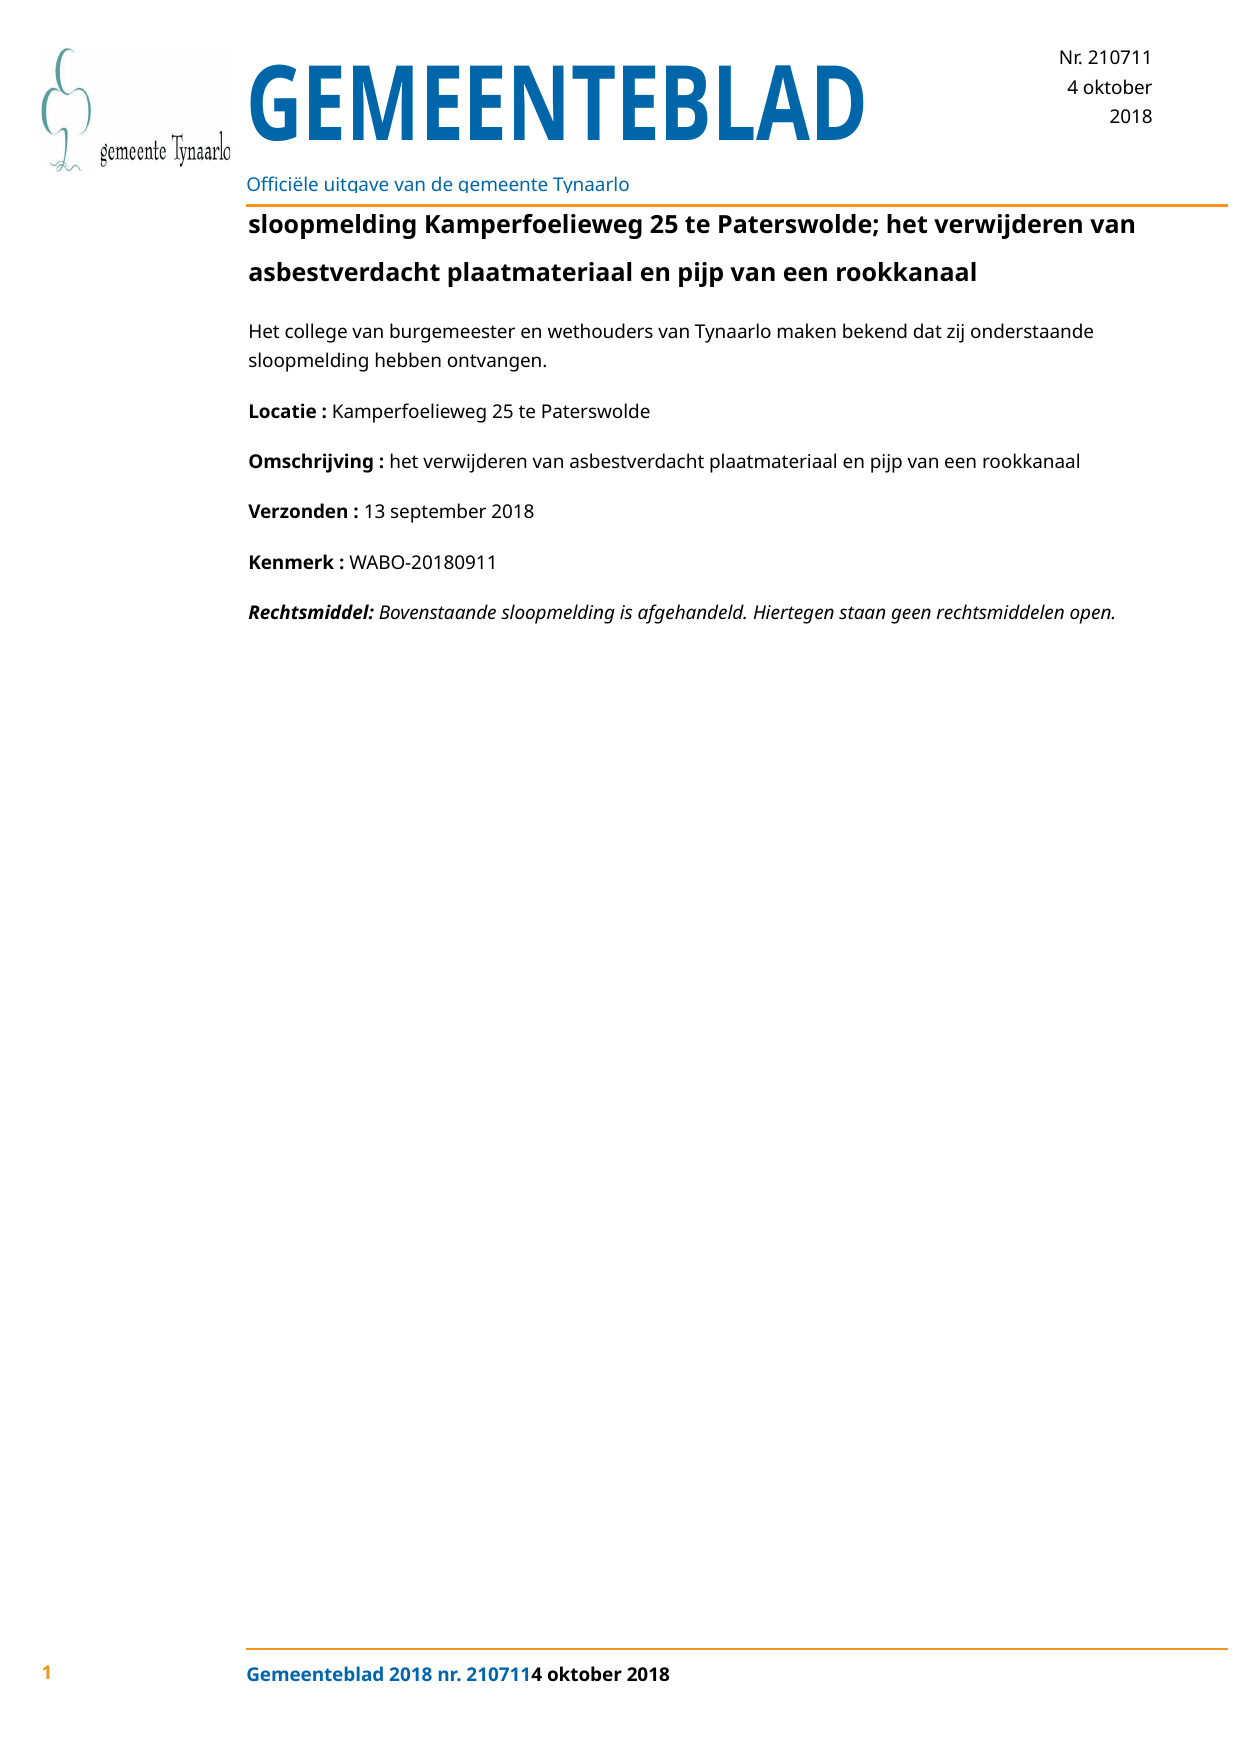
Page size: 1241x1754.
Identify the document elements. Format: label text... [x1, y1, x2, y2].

picture [41, 47, 231, 172]
text sloopmelding Kamperfoelieweg 25 te Paterswolde; het verwijderen van asbestverdacht plaatmateriaal en pijp van een rookkanaal [248, 207, 1152, 288]
text Verzonden : 13 september 2018 [248, 499, 1152, 524]
text Omschrijving : het verwijderen van asbestverdacht plaatmateriaal en pijp van een rookkanaal [248, 448, 1152, 474]
text Kenmerk : WABO-20180911 [248, 549, 1152, 575]
text Locatie : Kamperfoelieweg 25 te Paterswolde [248, 398, 1152, 424]
text Het college van burgemeester en wethouders van Tynaarlo maken bekend dat zij onderstaande sloopmelding hebben ontvangen. [248, 318, 1152, 373]
text Rechtsmiddel: Bovenstaande sloopmelding is afgehandeld. Hiertegen staan geen rechtsmiddelen open. [248, 599, 1152, 625]
